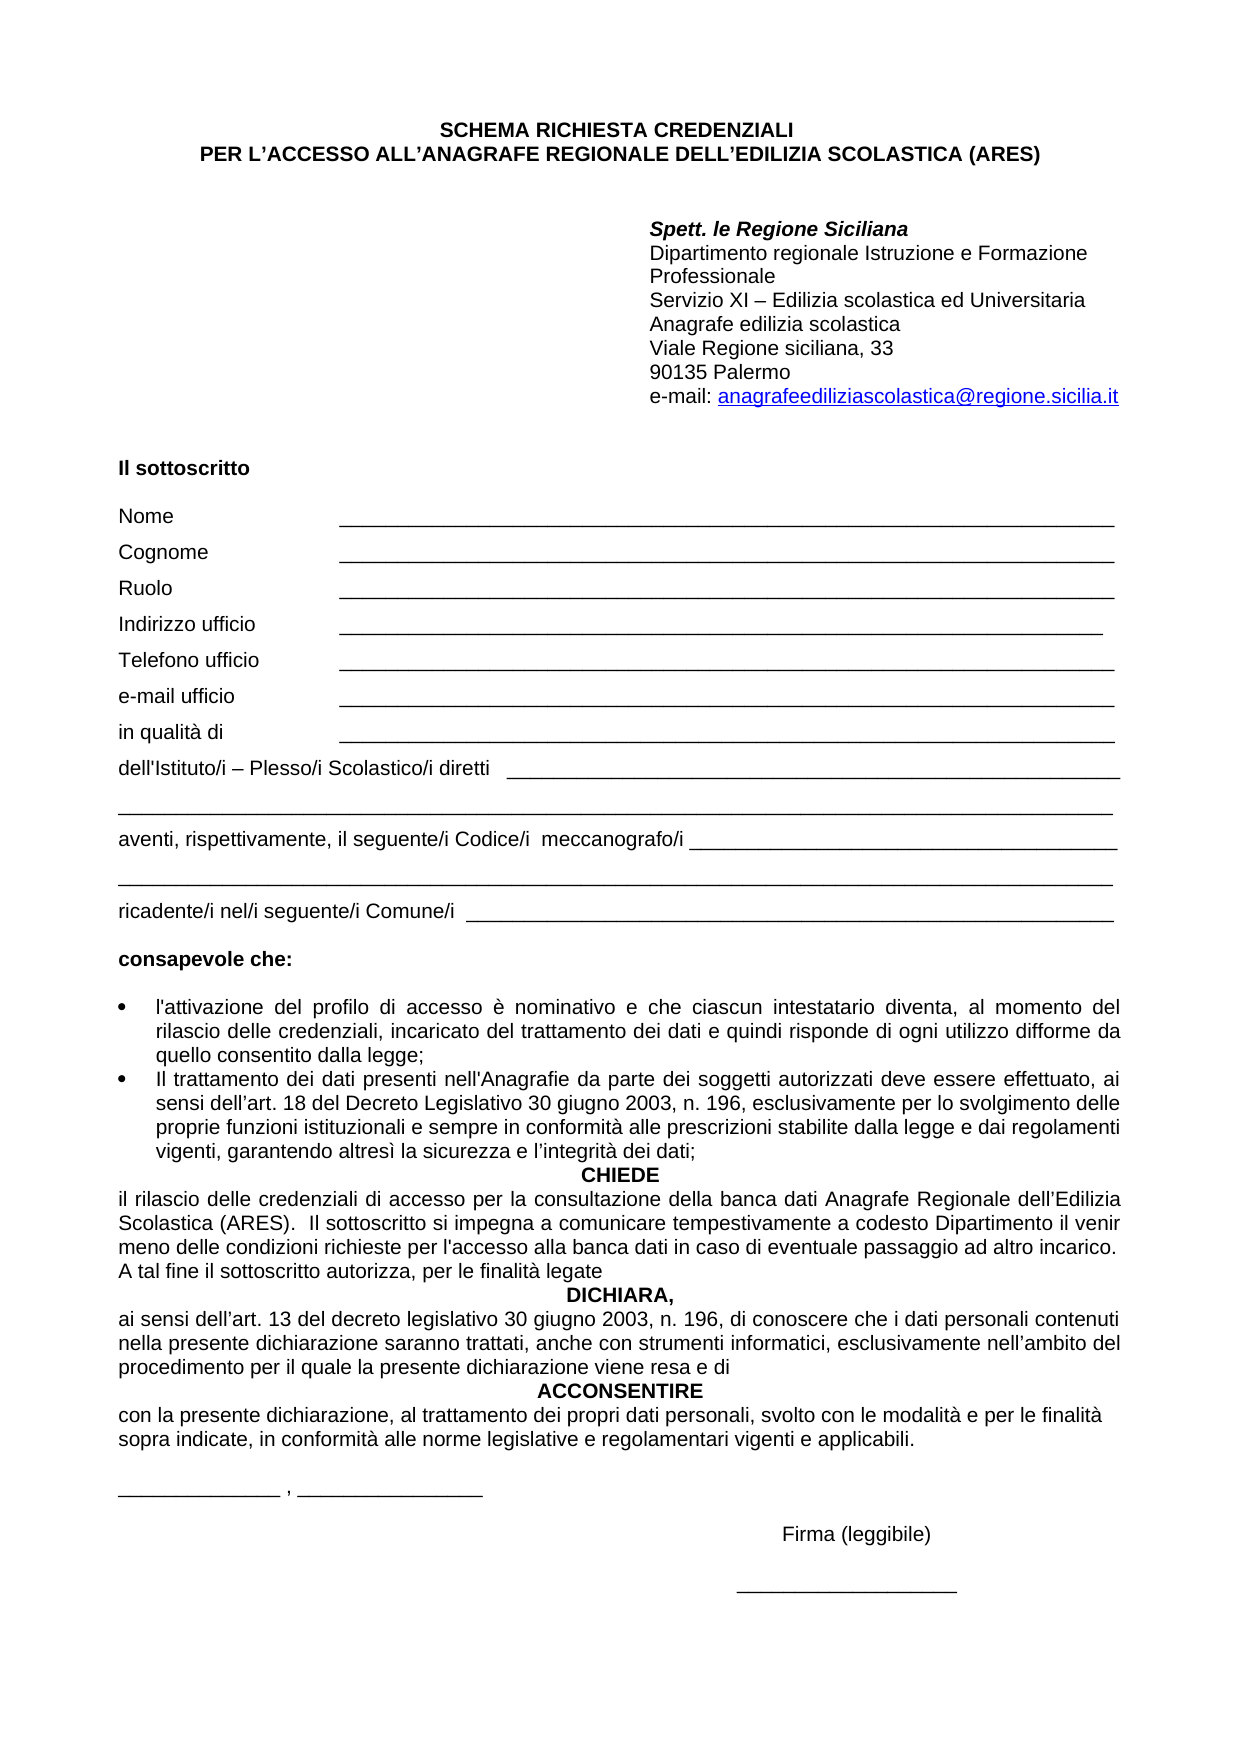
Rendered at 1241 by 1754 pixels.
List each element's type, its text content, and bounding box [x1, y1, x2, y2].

text Servizio XI – Edilizia scolastica ed Universitaria Anagrafe edilizia scolastica [649, 288, 1122, 336]
text Indirizzo ufficio __________________________________________________________________ [118, 612, 1122, 636]
text Dipartimento regionale Istruzione e Formazione Professionale [649, 240, 1122, 288]
text il rilascio delle credenziali di accesso per la consultazione della banca dati Anagrafe Regionale dell’Edilizia Scolastica (ARES). Il sottoscritto si impegna a comunicare tempestivamente a codesto Dipartimento il venir meno delle condizioni richieste per l'accesso alla banca dati in caso di eventuale passaggio ad altro incarico. [118, 1187, 1122, 1259]
text ______________ , ________________ [118, 1474, 1122, 1498]
text Viale Regione siciliana, 33 [649, 336, 1122, 360]
text dell'Istituto/i – Plesso/i Scolastico/i diretti _____________________________________________________ [118, 755, 1122, 779]
text Spett. le Regione Siciliana [649, 216, 1122, 240]
text e-mail: anagrafeediliziascolastica@regione.sicilia.it [649, 384, 1122, 408]
text ai sensi dell’art. 13 del decreto legislativo 30 giugno 2003, n. 196, di conoscere che i dati personali contenuti nella presente dichiarazione saranno trattati, anche con strumenti informatici, esclusivamente nell’ambito del procedimento per il quale la presente dichiarazione viene resa e di [118, 1307, 1122, 1378]
text Ruolo ___________________________________________________________________ [118, 576, 1122, 600]
text Nome ___________________________________________________________________ [118, 504, 1122, 528]
text e-mail ufficio ___________________________________________________________________ [118, 683, 1122, 707]
text in qualità di ___________________________________________________________________ [118, 719, 1122, 743]
text ______________________________________________________________________________________ [118, 863, 1122, 887]
list l'attivazione del profilo di accesso è nominativo e che ciascun intestatario diventa, al momento del rilascio delle credenziali, incaricato del trattamento dei dati e quindi risponde di ogni utilizzo difforme da quello consentito dalla legge; [118, 995, 1122, 1067]
text Telefono ufficio ___________________________________________________________________ [118, 648, 1122, 672]
text ACCONSENTIRE [118, 1378, 1122, 1402]
text consapevole che: [118, 947, 1122, 971]
text ______________________________________________________________________________________ [118, 791, 1122, 815]
text A tal fine il sottoscritto autorizza, per le finalità legate [118, 1259, 1122, 1283]
text con la presente dichiarazione, al trattamento dei propri dati personali, svolto con le modalità e per le finalità sopra indicate, in conformità alle norme legislative e regolamentari vigenti e applicabili. [118, 1402, 1122, 1450]
text Cognome ___________________________________________________________________ [118, 540, 1122, 564]
text Firma (leggibile) [118, 1522, 1122, 1546]
text ricadente/i nel/i seguente/i Comune/i ________________________________________________________ [118, 899, 1122, 923]
text Il sottoscritto [118, 456, 1122, 480]
text ___________________ [118, 1570, 1122, 1594]
text DICHIARA, [118, 1283, 1122, 1307]
text CHIEDE [118, 1163, 1122, 1187]
text 90135 Palermo [649, 360, 1122, 384]
text SCHEMA RICHIESTA CREDENZIALI [118, 118, 1122, 142]
text PER L’ACCESSO ALL’ANAGRAFE REGIONALE DELL’EDILIZIA SCOLASTICA (ARES) [118, 142, 1122, 166]
list Il trattamento dei dati presenti nell'Anagrafie da parte dei soggetti autorizzati deve essere effettuato, ai sensi dell’art. 18 del Decreto Legislativo 30 giugno 2003, n. 196, esclusivamente per lo svolgimento delle proprie funzioni istituzionali e sempre in conformità alle prescrizioni stabilite dalla legge e dai regolamenti vigenti, garantendo altresì la sicurezza e l’integrità dei dati; [118, 1067, 1122, 1163]
text aventi, rispettivamente, il seguente/i Codice/i meccanografo/i _____________________________________ [118, 827, 1122, 851]
